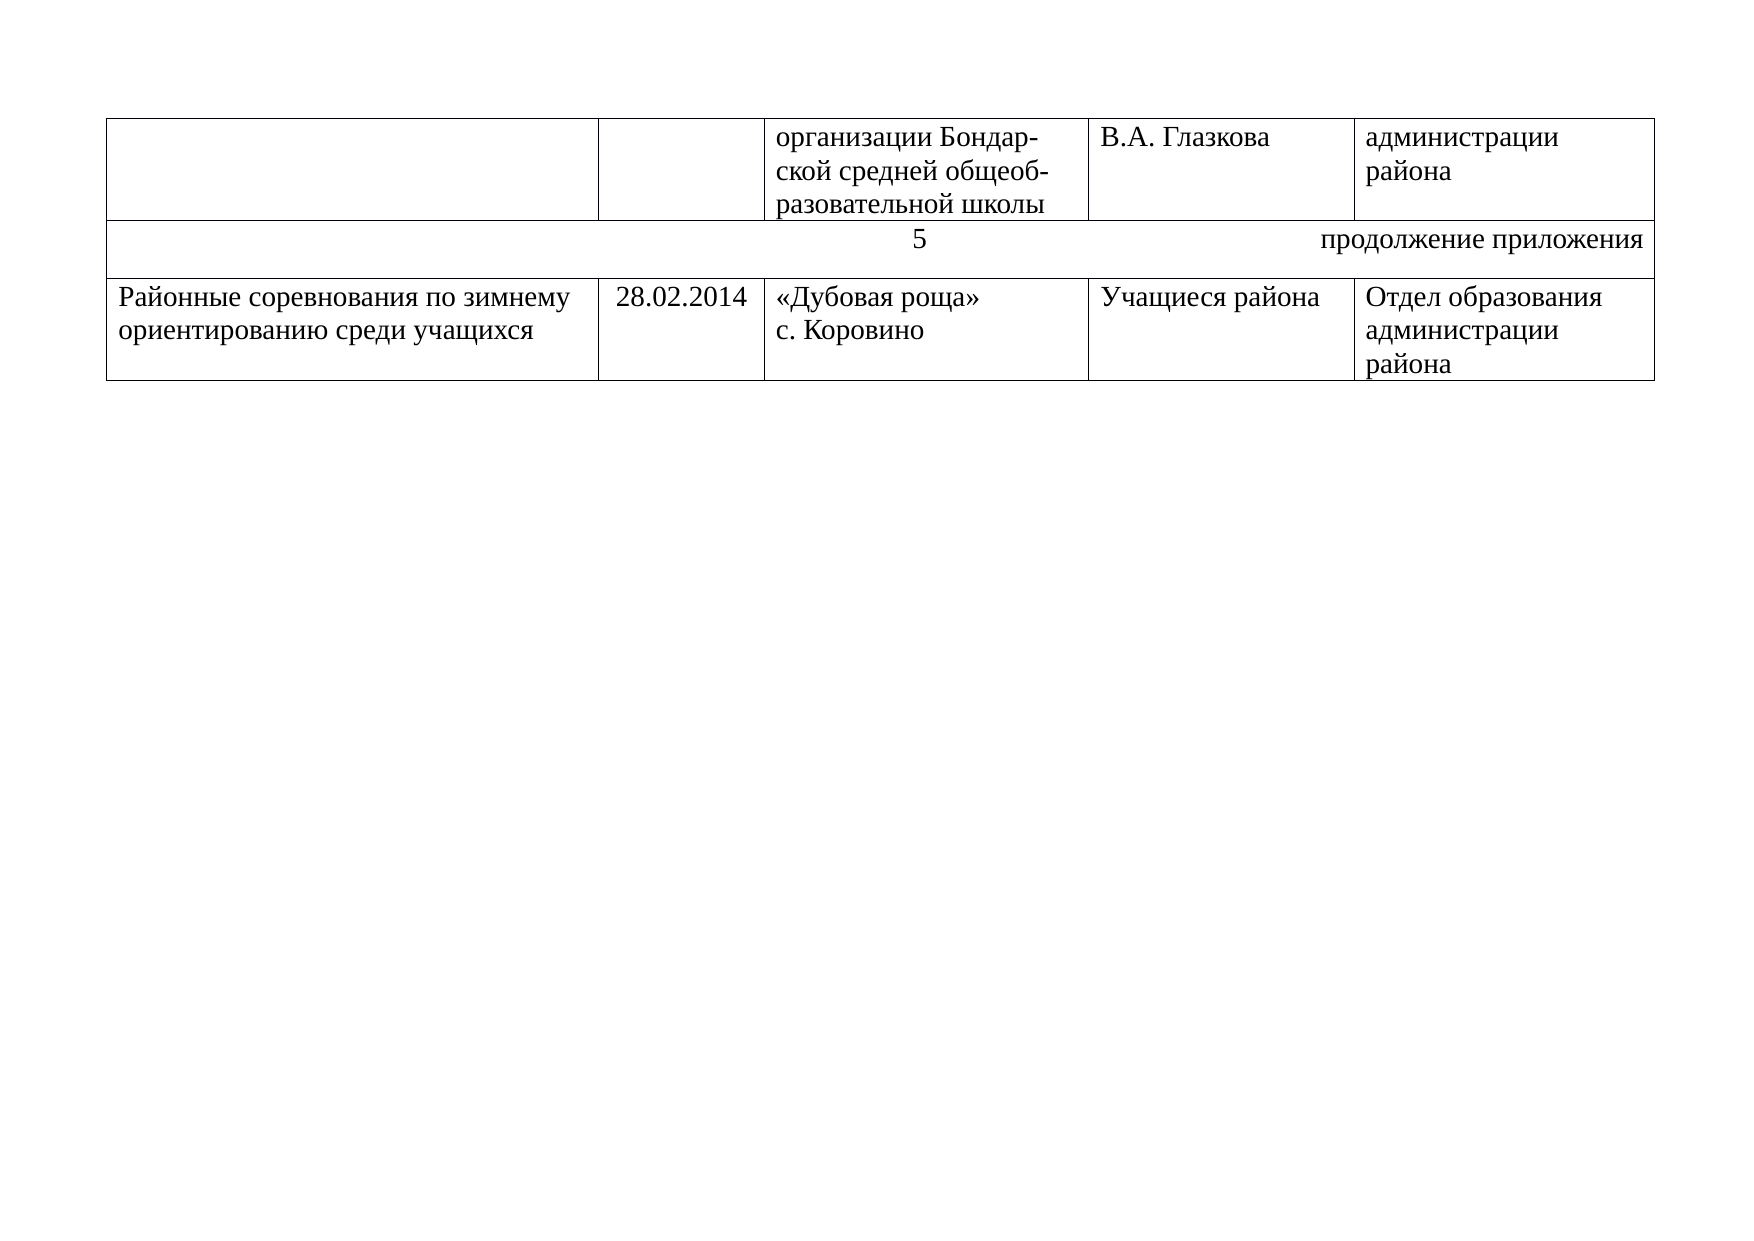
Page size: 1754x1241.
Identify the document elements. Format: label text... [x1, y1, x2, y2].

table_cell «Дубовая роща» с. Коровино [765, 279, 1088, 379]
table_cell [599, 119, 764, 220]
table_cell В.А. Глазкова [1089, 119, 1354, 220]
table_cell Учащиеся района [1089, 279, 1354, 379]
table_cell 5 продолжение приложения [107, 221, 1654, 278]
table_cell организации Бондар-ской средней общеоб-разовательной школы [765, 119, 1088, 220]
table_cell Районные соревнования по зимнему ориентированию среди учащихся [107, 279, 598, 379]
table_cell 28.02.2014 [599, 279, 764, 379]
table_cell [107, 119, 598, 220]
table_cell администрации района [1355, 119, 1654, 220]
table_cell Отдел образования администрации района [1355, 279, 1654, 379]
